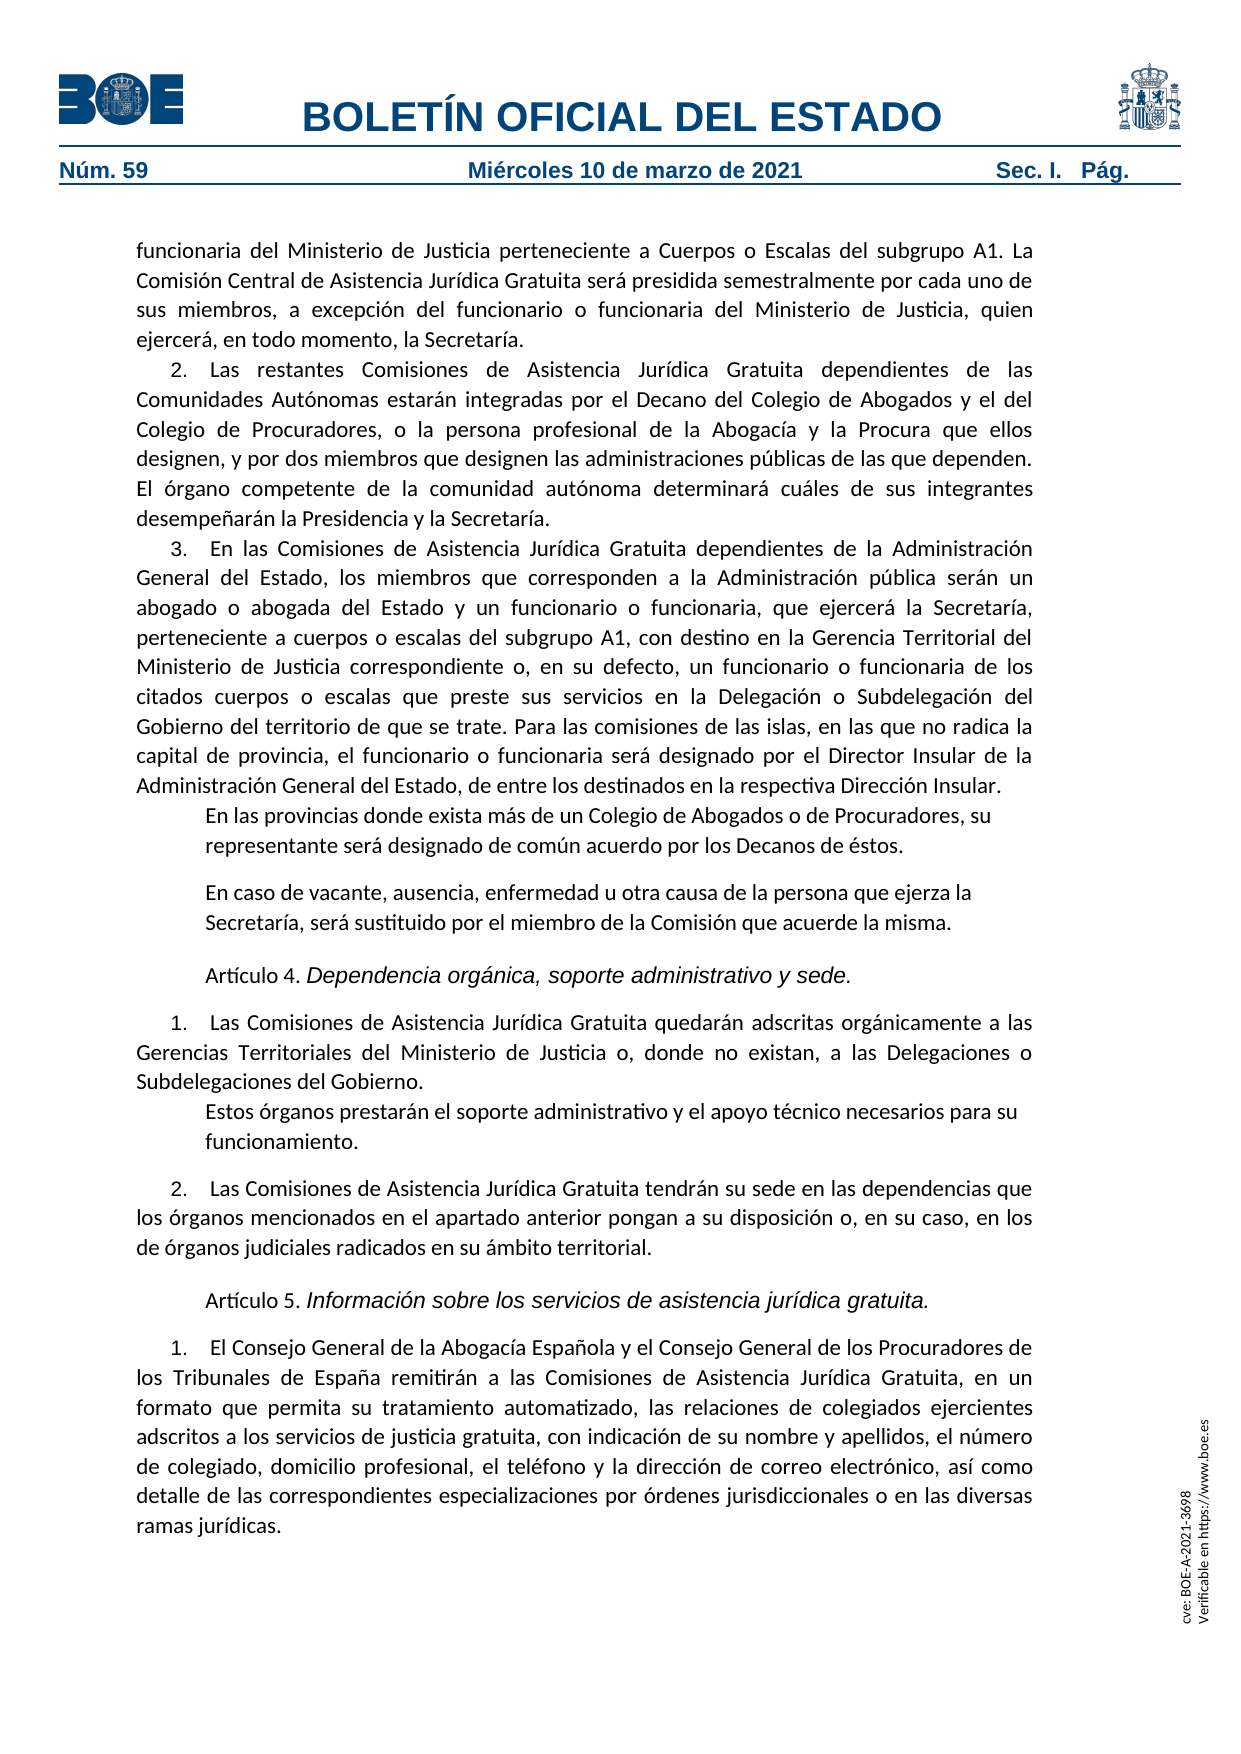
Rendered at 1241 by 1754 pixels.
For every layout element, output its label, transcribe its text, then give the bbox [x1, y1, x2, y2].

list Las Comisiones de Asistencia Jurídica Gratuita tendrán su sede en las dependencias que los órganos mencionados en el apartado anterior pongan a su disposición o, en su caso, en los de órganos judiciales radicados en su ámbito territorial. [136, 1174, 1035, 1261]
text Artículo 5. Información sobre los servicios de asistencia jurídica gratuita. [205, 1286, 1062, 1314]
list El Consejo General de la Abogacía Española y el Consejo General de los Procuradores de los Tribunales de España remitirán a las Comisiones de Asistencia Jurídica Gratuita, en un formato que permita su tratamiento automatizado, las relaciones de colegiados ejercientes adscritos a los servicios de justicia gratuita, con indicación de su nombre y apellidos, el número de colegiado, domicilio profesional, el teléfono y la dirección de correo electrónico, así como detalle de las correspondientes especializaciones por órdenes jurisdiccionales o en las diversas ramas jurídicas. [136, 1333, 1035, 1539]
text Artículo 4. Dependencia orgánica, soporte administrativo y sede. [205, 961, 1062, 989]
text Estos órganos prestarán el soporte administrativo y el apoyo técnico necesarios para su funcionamiento. [205, 1097, 1035, 1155]
list En las Comisiones de Asistencia Jurídica Gratuita dependientes de la Administración General del Estado, los miembros que corresponden a la Administración pública serán un abogado o abogada del Estado y un funcionario o funcionaria, que ejercerá la Secretaría, perteneciente a cuerpos o escalas del subgrupo A1, con destino en la Gerencia Territorial del Ministerio de Justicia correspondiente o, en su defecto, un funcionario o funcionaria de los citados cuerpos o escalas que preste sus servicios en la Delegación o Subdelegación del Gobierno del territorio de que se trate. Para las comisiones de las islas, en las que no radica la capital de provincia, el funcionario o funcionaria será designado por el Director Insular de la Administración General del Estado, de entre los destinados en la respectiva Dirección Insular. [136, 534, 1035, 799]
list Las Comisiones de Asistencia Jurídica Gratuita quedarán adscritas orgánicamente a las Gerencias Territoriales del Ministerio de Justicia o, donde no existan, a las Delegaciones o Subdelegaciones del Gobierno. [136, 1008, 1035, 1095]
list funcionaria del Ministerio de Justicia perteneciente a Cuerpos o Escalas del subgrupo A1. La Comisión Central de Asistencia Jurídica Gratuita será presidida semestralmente por cada uno de sus miembros, a excepción del funcionario o funcionaria del Ministerio de Justicia, quien ejercerá, en todo momento, la Secretaría. [136, 236, 1035, 353]
list Las restantes Comisiones de Asistencia Jurídica Gratuita dependientes de las Comunidades Autónomas estarán integradas por el Decano del Colegio de Abogados y el del Colegio de Procuradores, o la persona profesional de la Abogacía y la Procura que ellos designen, y por dos miembros que designen las administraciones públicas de las que dependen. El órgano competente de la comunidad autónoma determinará cuáles de sus integrantes desempeñarán la Presidencia y la Secretaría. [136, 355, 1035, 532]
text En las provincias donde exista más de un Colegio de Abogados o de Procuradores, su representante será designado de común acuerdo por los Decanos de éstos. [205, 801, 1035, 859]
text En caso de vacante, ausencia, enfermedad u otra causa de la persona que ejerza la Secretaría, será sustituido por el miembro de la Comisión que acuerde la misma. [205, 878, 1035, 936]
